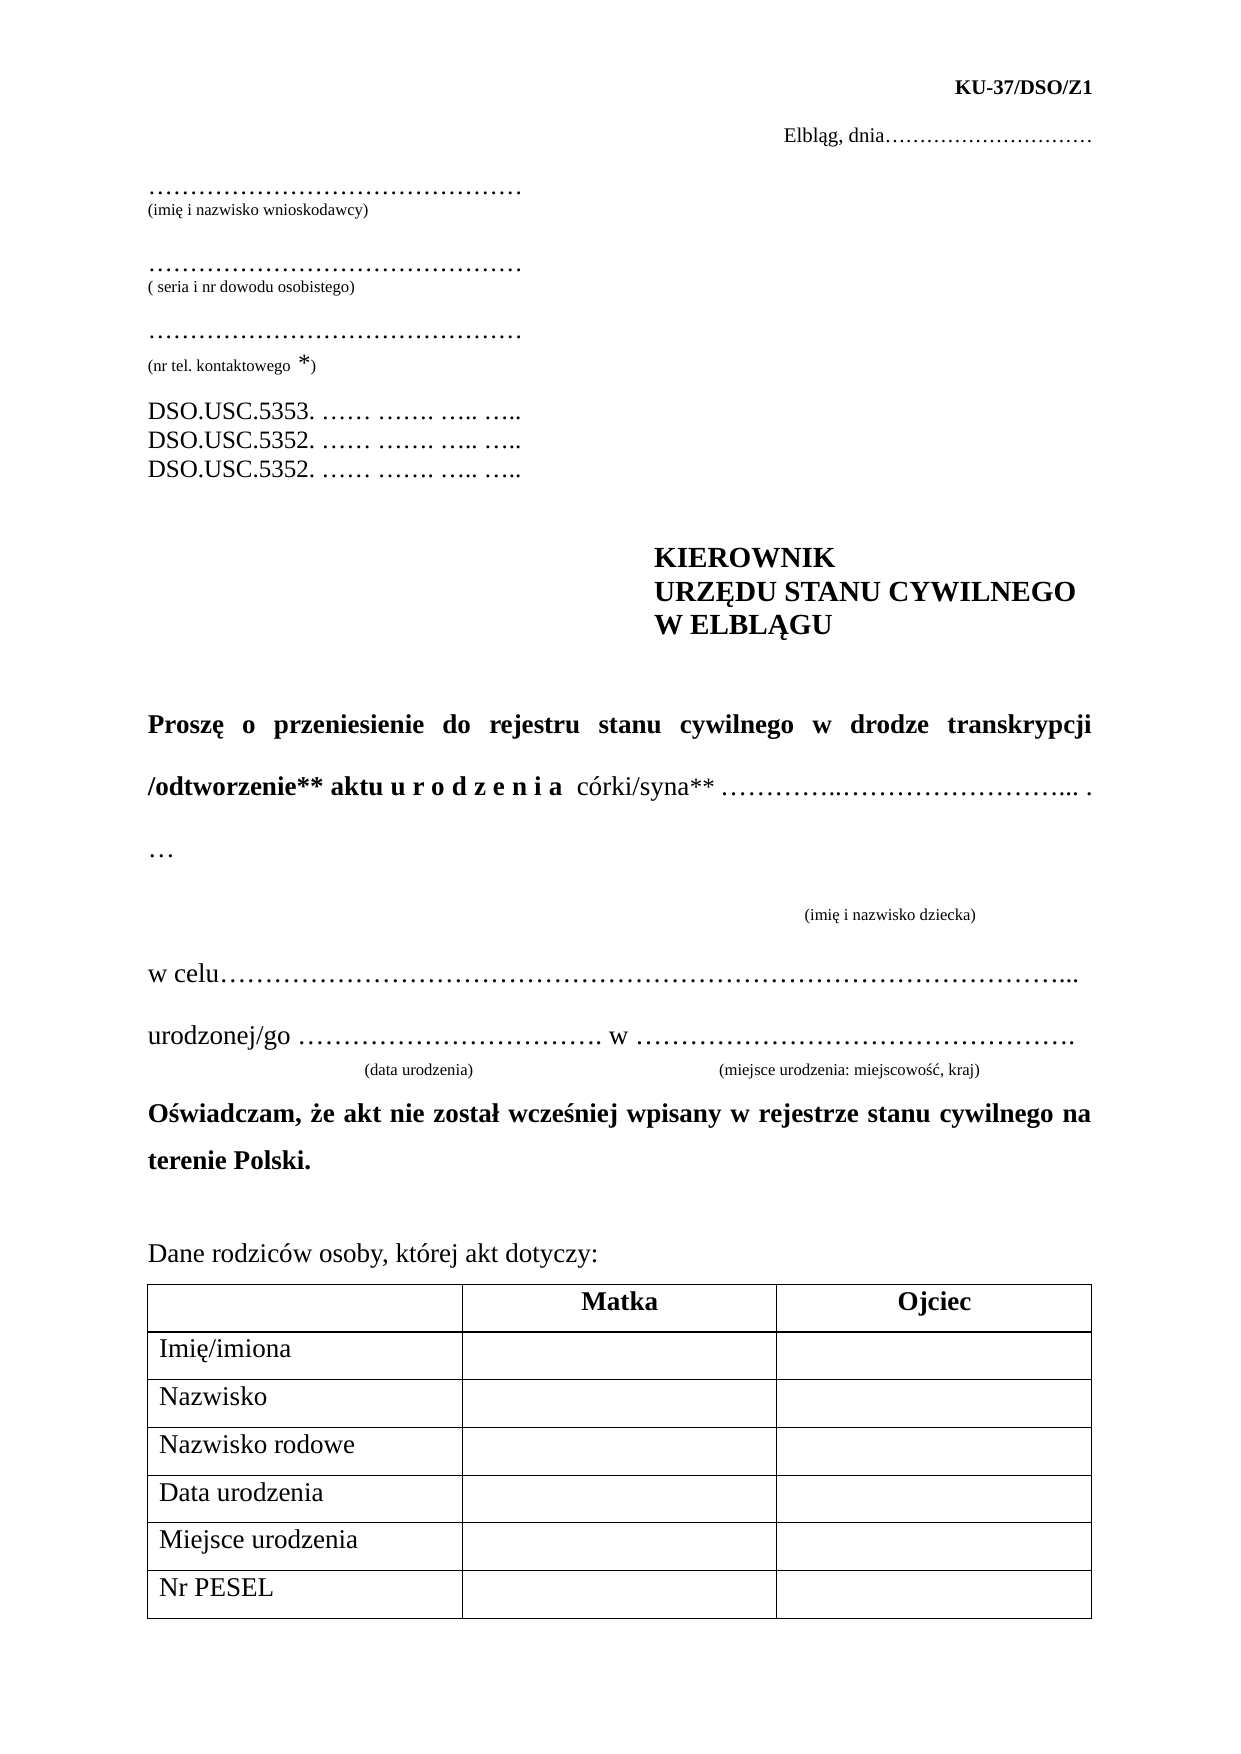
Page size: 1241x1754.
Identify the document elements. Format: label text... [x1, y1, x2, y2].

text URZĘDU STANU CYWILNEGO [654, 574, 1093, 607]
text ( seria i nr dowodu osobistego) [148, 277, 1093, 296]
text ……………………………………… [148, 171, 1093, 200]
table_cell Nazwisko rodowe [148, 1428, 462, 1474]
table_cell Data urodzenia [148, 1476, 462, 1522]
table_cell [463, 1571, 776, 1618]
table_cell Imię/imiona [148, 1333, 462, 1379]
table_header Ojciec [777, 1285, 1091, 1331]
table_cell [777, 1333, 1091, 1379]
text ……………………………………… [148, 248, 1093, 277]
text ……………………………………… [148, 315, 1093, 344]
table_cell [777, 1476, 1091, 1522]
text (nr tel. kontaktowego *) [148, 344, 1093, 377]
table_cell Nazwisko [148, 1380, 462, 1427]
text DSO.USC.5353. …… ……. ….. ….. [148, 396, 1093, 425]
table_cell [777, 1523, 1091, 1570]
text Proszę o przeniesienie do rejestru stanu cywilnego w drodze transkrypcji /odtworzenie** aktu u r o d z e n i a córki/syna** …………..……………………... .… [148, 708, 1093, 863]
text KU-37/DSO/Z1 [148, 75, 1093, 99]
text (data urodzenia) (miejsce urodzenia: miejscowość, kraj) [148, 1050, 1093, 1082]
table_cell [463, 1476, 776, 1522]
text KIEROWNIK [654, 540, 1093, 574]
table_cell [463, 1428, 776, 1474]
text Elbląg, dnia………………………… [148, 123, 1093, 147]
table_header Matka [463, 1285, 776, 1331]
table_cell Nr PESEL [148, 1571, 462, 1618]
text DSO.USC.5352. …… ……. ….. ….. [148, 425, 1093, 454]
text Dane rodziców osoby, której akt dotyczy: [148, 1237, 1093, 1268]
table_cell [463, 1380, 776, 1427]
table_cell [463, 1333, 776, 1379]
table_cell [463, 1523, 776, 1570]
table_cell [777, 1380, 1091, 1427]
table_header [148, 1285, 462, 1331]
text DSO.USC.5352. …… ……. ….. ….. [148, 454, 1093, 483]
text w celu…………………………………………………………………………………... [148, 957, 1093, 988]
table_cell [777, 1571, 1091, 1618]
text (imię i nazwisko dziecka) [148, 895, 1093, 926]
table_cell Miejsce urodzenia [148, 1523, 462, 1570]
text W ELBLĄGU [654, 607, 1093, 641]
table_cell [777, 1428, 1091, 1474]
text (imię i nazwisko wnioskodawcy) [148, 200, 1093, 219]
text Oświadczam, że akt nie został wcześniej wpisany w rejestrze stanu cywilnego na terenie Polski. [148, 1097, 1093, 1175]
text urodzonej/go ……………………………. w …………………………………………. [148, 1019, 1093, 1050]
